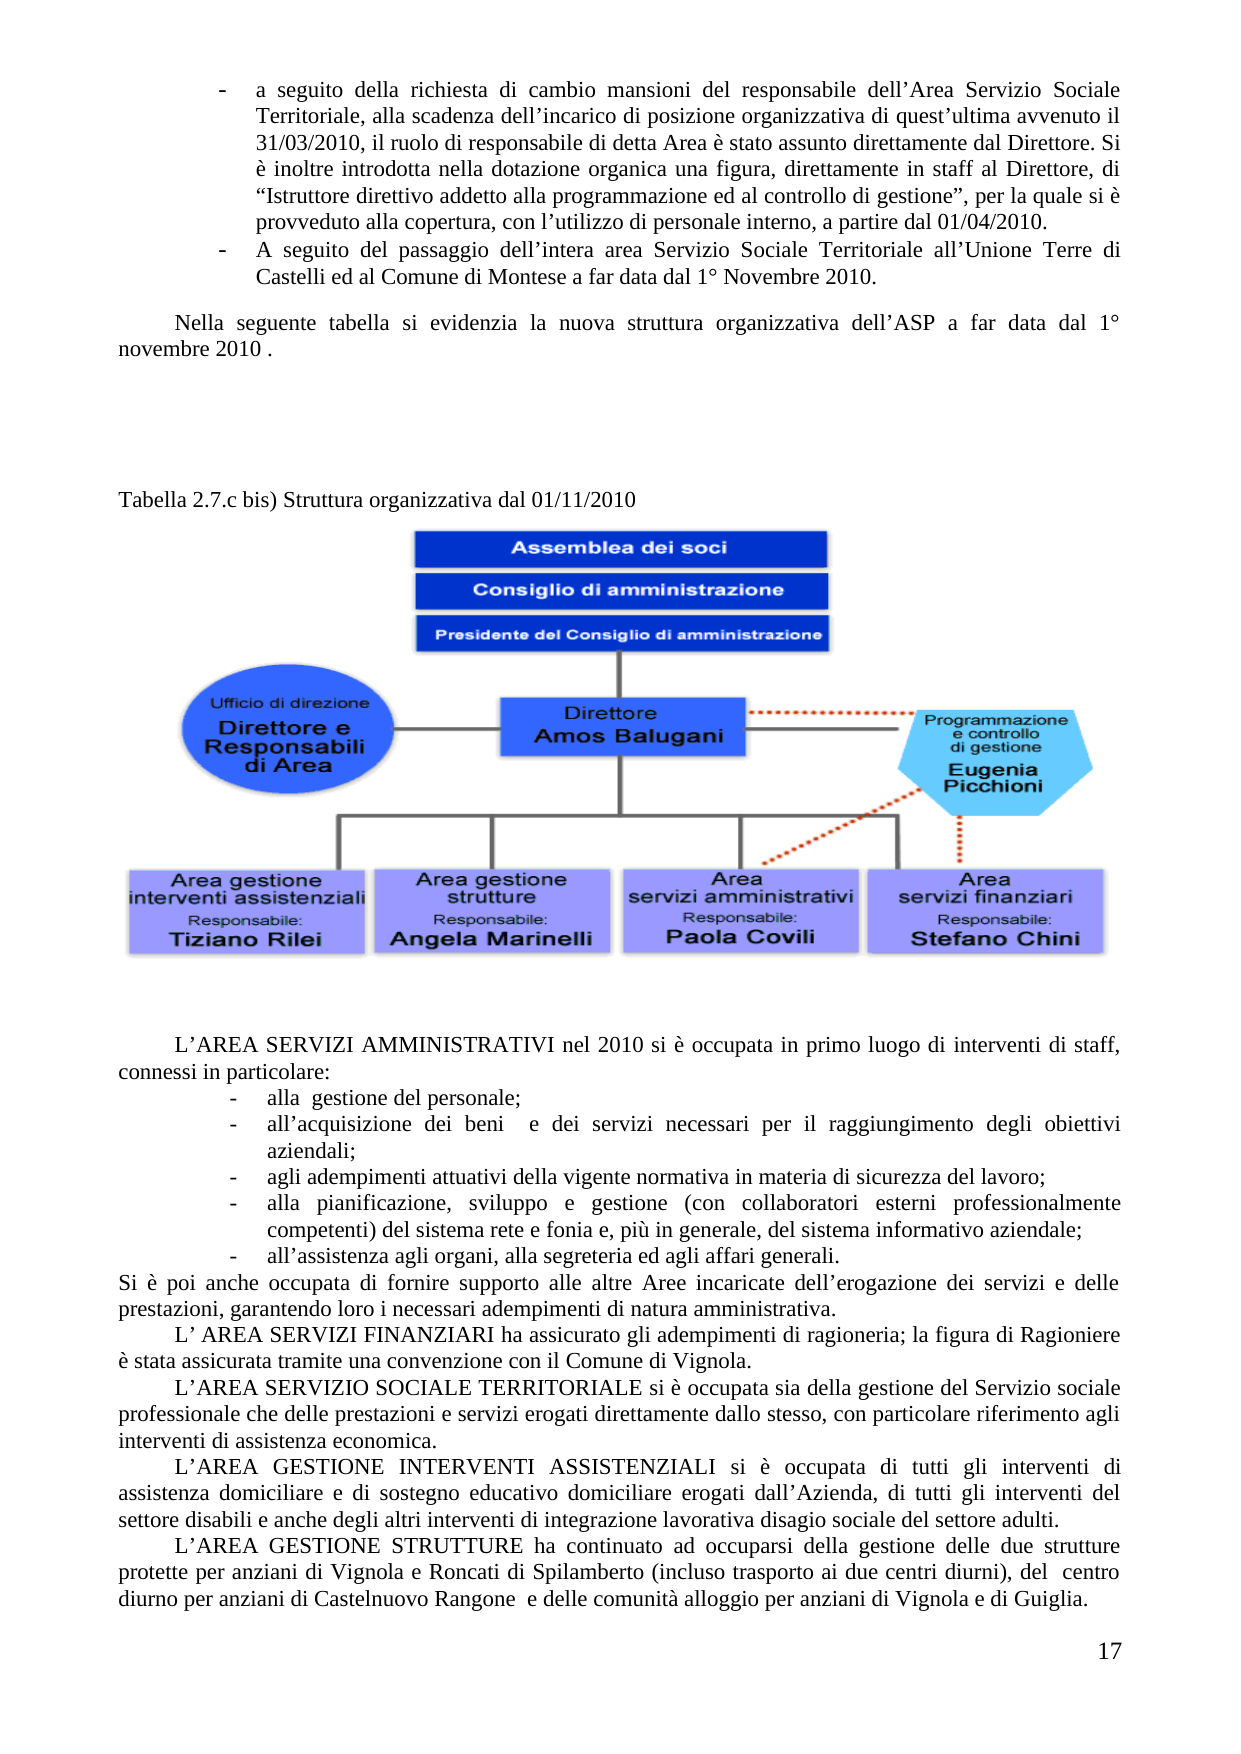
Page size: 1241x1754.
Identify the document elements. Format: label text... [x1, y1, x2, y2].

text Tabella 2.7.c bis) Struttura organizzativa dal 01/11/2010 [118, 486, 1122, 512]
list all’acquisizione dei beni e dei servizi necessari per il raggiungimento degli obiettivi aziendali; [229, 1110, 1122, 1163]
text L’AREA GESTIONE INTERVENTI ASSISTENZIALI si è occupata di tutti gli interventi di assistenza domiciliare e di sostegno educativo domiciliare erogati dall’Azienda, di tutti gli interventi del settore disabili e anche degli altri interventi di integrazione lavorativa disagio sociale del settore adulti. [118, 1453, 1122, 1532]
text L’ AREA SERVIZI FINANZIARI ha assicurato gli adempimenti di ragioneria; la figura di Ragioniere è stata assicurata tramite una convenzione con il Comune di Vignola. [118, 1321, 1122, 1374]
list alla gestione del personale; [229, 1084, 1122, 1110]
text L’AREA SERVIZIO SOCIALE TERRITORIALE si è occupata sia della gestione del Servizio sociale professionale che delle prestazioni e servizi erogati direttamente dallo stesso, con particolare riferimento agli interventi di assistenza economica. [118, 1374, 1122, 1453]
list a seguito della richiesta di cambio mansioni del responsabile dell’Area Servizio Sociale Territoriale, alla scadenza dell’incarico di posizione organizzativa di quest’ultima avvenuto il 31/03/2010, il ruolo di responsabile di detta Area è stato assunto direttamente dal Direttore. Si è inoltre introdotta nella dotazione organica una figura, direttamente in staff al Direttore, di “Istruttore direttivo addetto alla programmazione ed al controllo di gestione”, per la quale si è provveduto alla copertura, con l’utilizzo di personale interno, a partire dal 01/04/2010. [218, 74, 1122, 234]
list alla pianificazione, sviluppo e gestione (con collaboratori esterni professionalmente competenti) del sistema rete e fonia e, più in generale, del sistema informativo aziendale; [229, 1189, 1122, 1242]
text L’AREA GESTIONE STRUTTURE ha continuato ad occuparsi della gestione delle due strutture protette per anziani di Vignola e Roncati di Spilamberto (incluso trasporto ai due centri diurni), del centro diurno per anziani di Castelnuovo Rangone e delle comunità alloggio per anziani di Vignola e di Guiglia. [118, 1532, 1122, 1611]
text L’AREA SERVIZI AMMINISTRATIVI nel 2010 si è occupata in primo luogo di interventi di staff, connessi in particolare: [118, 1031, 1122, 1084]
text Nella seguente tabella si evidenzia la nuova struttura organizzativa dell’ASP a far data dal 1° novembre 2010 . [118, 309, 1122, 361]
list A seguito del passaggio dell’intera area Servizio Sociale Territoriale all’Unione Terre di Castelli ed al Comune di Montese a far data dal 1° Novembre 2010. [218, 234, 1122, 289]
list all’assistenza agli organi, alla segreteria ed agli affari generali. [229, 1242, 1122, 1268]
text Si è poi anche occupata di fornire supporto alle altre Aree incaricate dell’erogazione dei servizi e delle prestazioni, garantendo loro i necessari adempimenti di natura amministrativa. [118, 1268, 1122, 1321]
list agli adempimenti attuativi della vigente normativa in materia di sicurezza del lavoro; [229, 1163, 1122, 1189]
